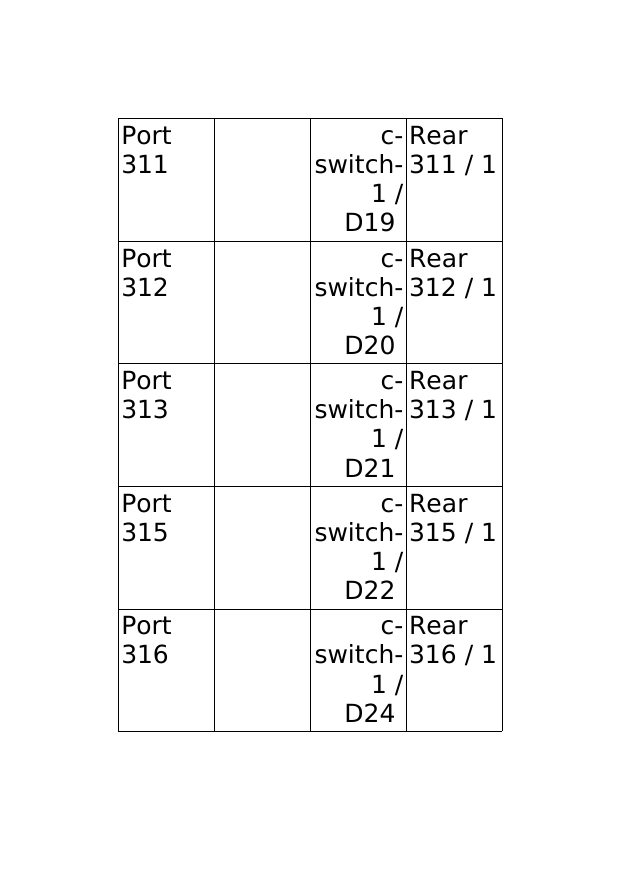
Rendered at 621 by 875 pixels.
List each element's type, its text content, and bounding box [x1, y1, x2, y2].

table_cell [215, 487, 310, 608]
table_cell Port 315 [119, 487, 214, 608]
table_cell Port 316 [119, 610, 214, 731]
table_cell Port 312 [119, 242, 214, 363]
table_cell [215, 242, 310, 363]
table_cell Port 313 [119, 364, 214, 486]
table_cell c-switch-1 / D20 [311, 242, 406, 363]
table_cell c-switch-1 / D24 [311, 610, 406, 731]
table_cell Rear 315 / 1 [407, 487, 502, 608]
table_cell Port 311 [119, 119, 214, 241]
table_cell Rear 316 / 1 [407, 610, 502, 731]
table_cell [215, 610, 310, 731]
table_cell [215, 119, 310, 241]
table_cell c-switch-1 / D21 [311, 364, 406, 486]
table_cell Rear 313 / 1 [407, 364, 502, 486]
table_cell c-switch-1 / D19 [311, 119, 406, 241]
table_cell [215, 364, 310, 486]
table_cell c-switch-1 / D22 [311, 487, 406, 608]
table_cell Rear 312 / 1 [407, 242, 502, 363]
table_cell Rear 311 / 1 [407, 119, 502, 241]
